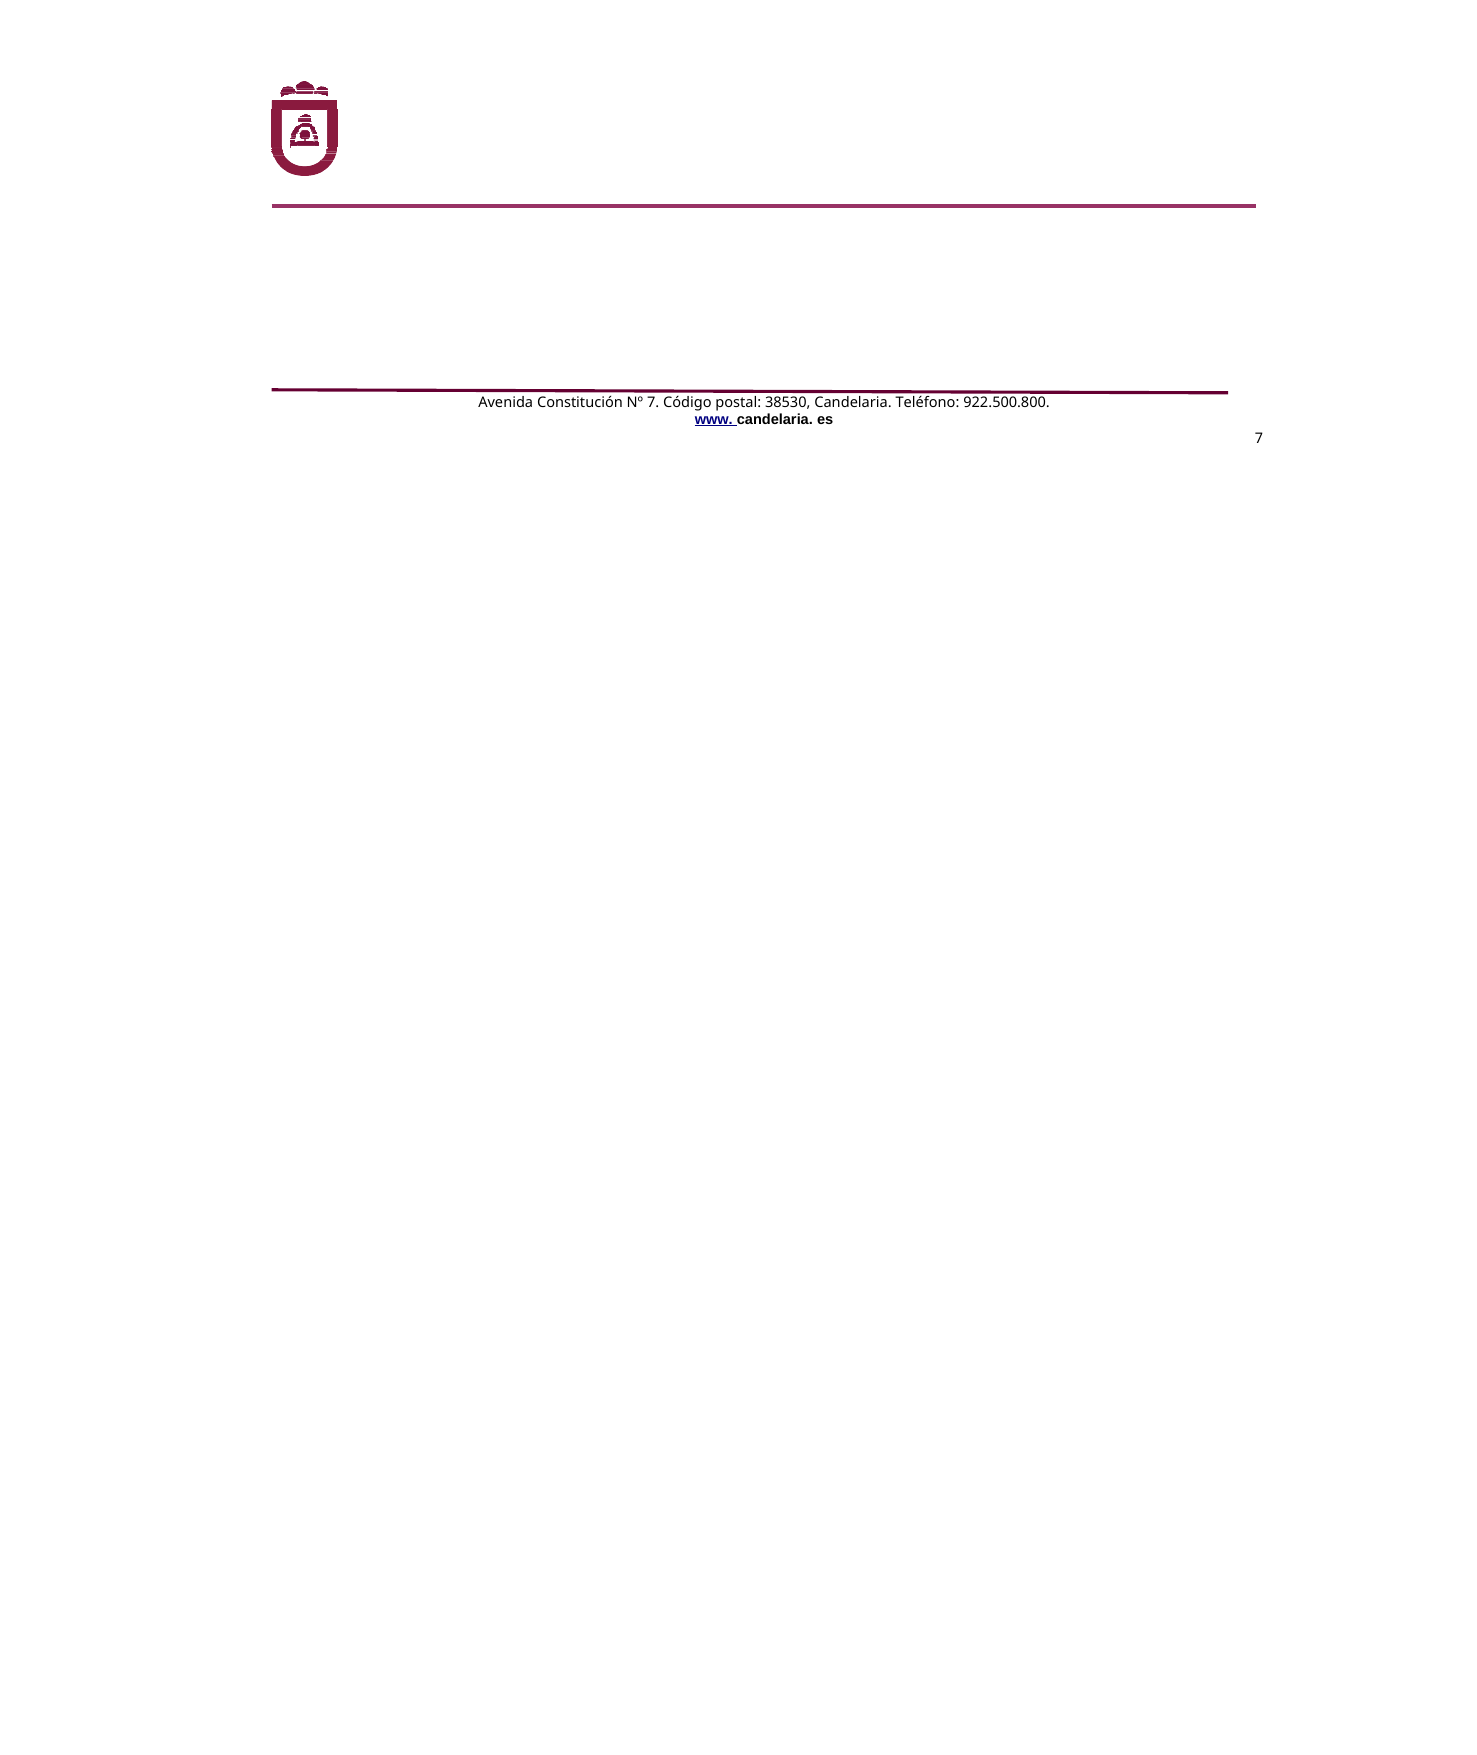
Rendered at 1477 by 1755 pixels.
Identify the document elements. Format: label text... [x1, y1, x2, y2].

text Avenida Constitución Nº 7. Código postal: 38530, Candelaria. Teléfono: 922.500.800. [278, 387, 1249, 411]
text www. candelaria. es [278, 411, 1249, 428]
text 7 [37, 428, 1263, 448]
